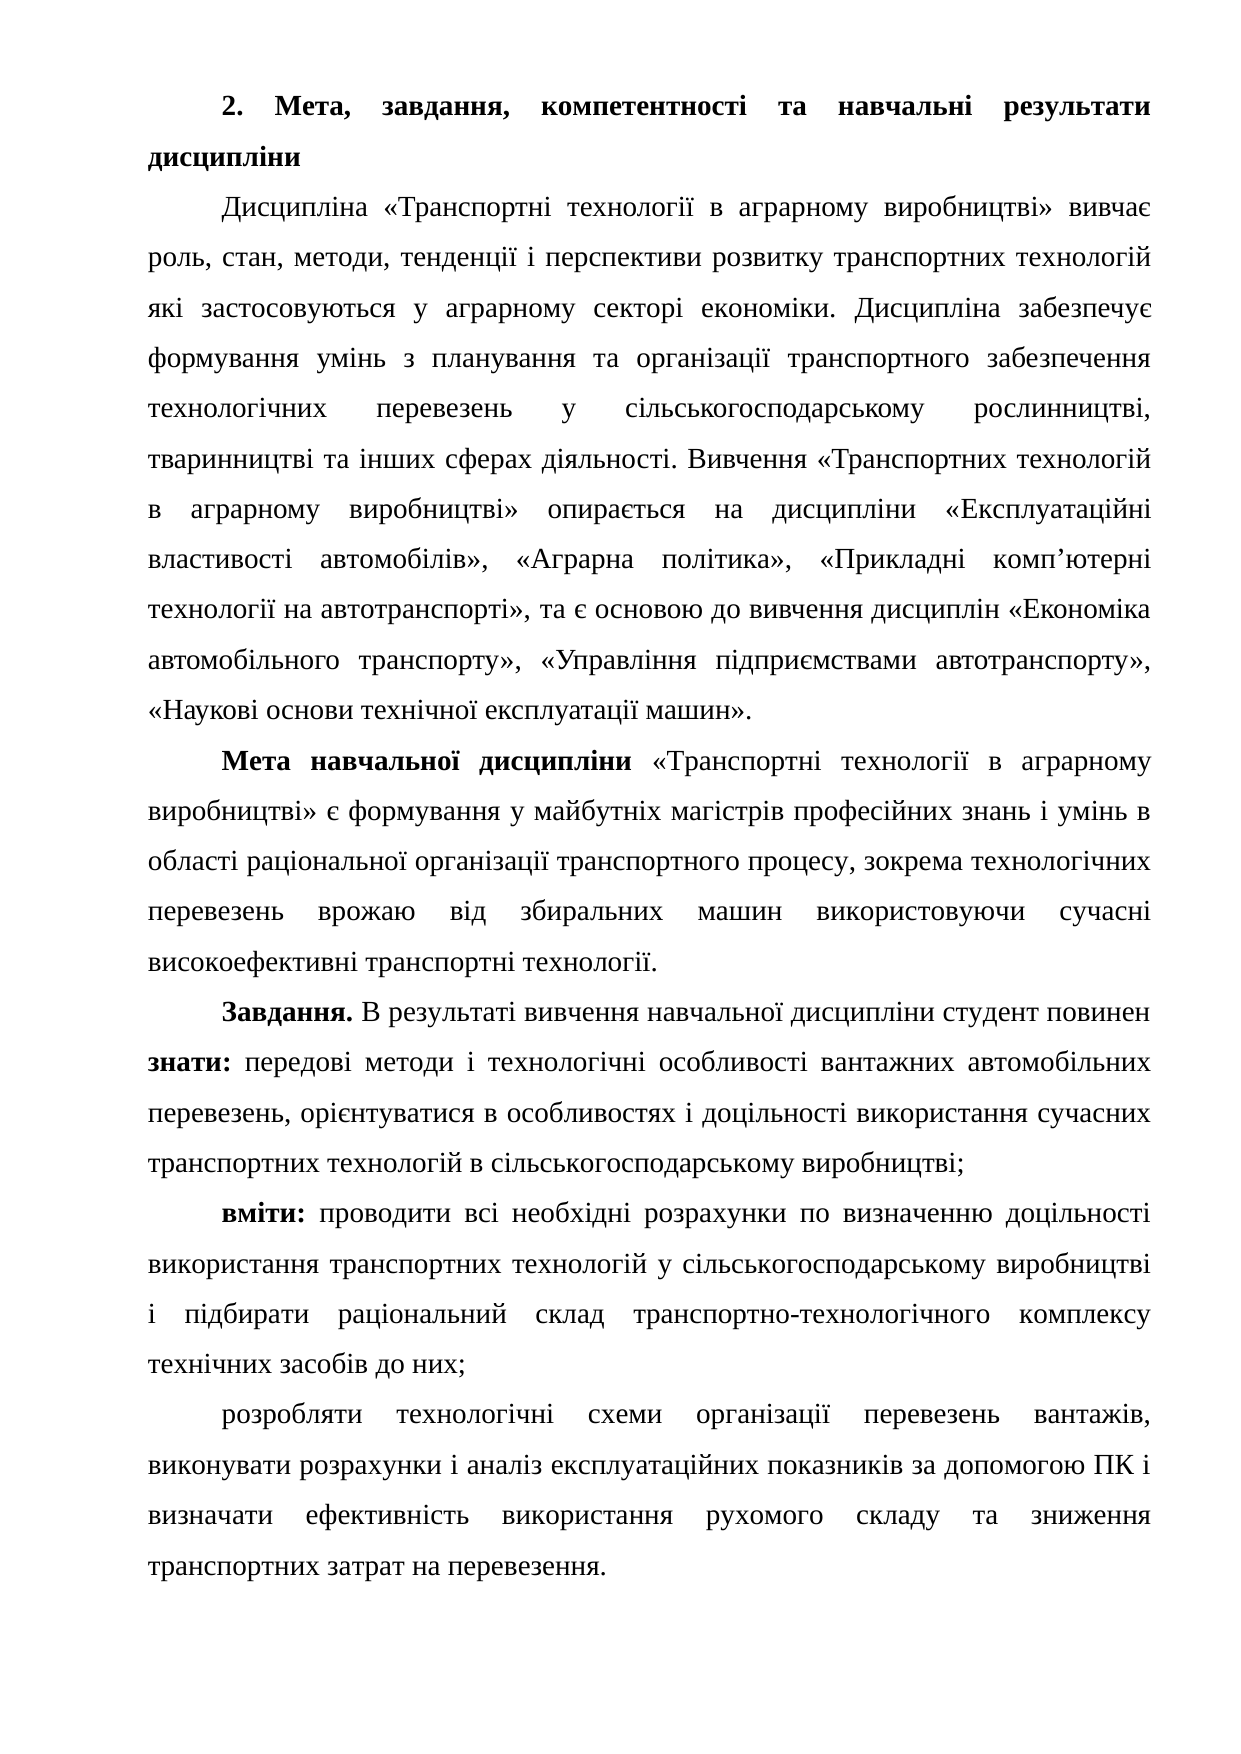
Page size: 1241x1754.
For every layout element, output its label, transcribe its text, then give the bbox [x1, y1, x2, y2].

text Мета навчальної дисципліни «Транспортні технології в аграрному виробництві» є формування у майбутніх магістрів професійних знань і умінь в області раціональної організації транспортного процесу, зокрема технологічних перевезень врожаю від збиральних машин використовуючи сучасні високоефективні транспортні технології. [148, 743, 1152, 977]
text Завдання. В результаті вивчення навчальної дисципліни студент повинен знати: передові методи і технологічні особливості вантажних автомобільних перевезень, орієнтуватися в особливостях і доцільності використання сучасних транспортних технологій в сільськогосподарському виробництві; [148, 994, 1152, 1179]
text розробляти технологічні схеми організації перевезень вантажів, виконувати розрахунки і аналіз експлуатаційних показників за допомогою ПК і визначати ефективність використання рухомого складу та зниження транспортних затрат на перевезення. [148, 1397, 1152, 1581]
text 2. Мета, завдання, компетентності та навчальні результати дисципліни [148, 88, 1152, 172]
text Дисципліна «Транспортні технології в аграрному виробництві» вивчає роль, стан, методи, тенденції і перспективи розвитку транспортних технологій які застосовуються у аграрному секторі економіки. Дисципліна забезпечує формування умінь з планування та організації транспортного забезпечення технологічних перевезень у сільськогосподарському рослинництві, тваринництві та інших сферах діяльності. Вивчення «Транспортних технологій в аграрному виробництві» опирається на дисципліни «Експлуатаційні властивості автомобілів», «Аграрна політика», «Прикладні комп’ютерні технології на автотранспорті», та є основою до вивчення дисциплін «Економіка автомобільного транспорту», «Управління підприємствами автотранспорту», «Наукові основи технічної експлуатації машин». [148, 189, 1152, 726]
text вміти: проводити всі необхідні розрахунки по визначенню доцільності використання транспортних технологій у сільськогосподарському виробництві і підбирати раціональний склад транспортно-технологічного комплексу технічних засобів до них; [148, 1195, 1152, 1380]
